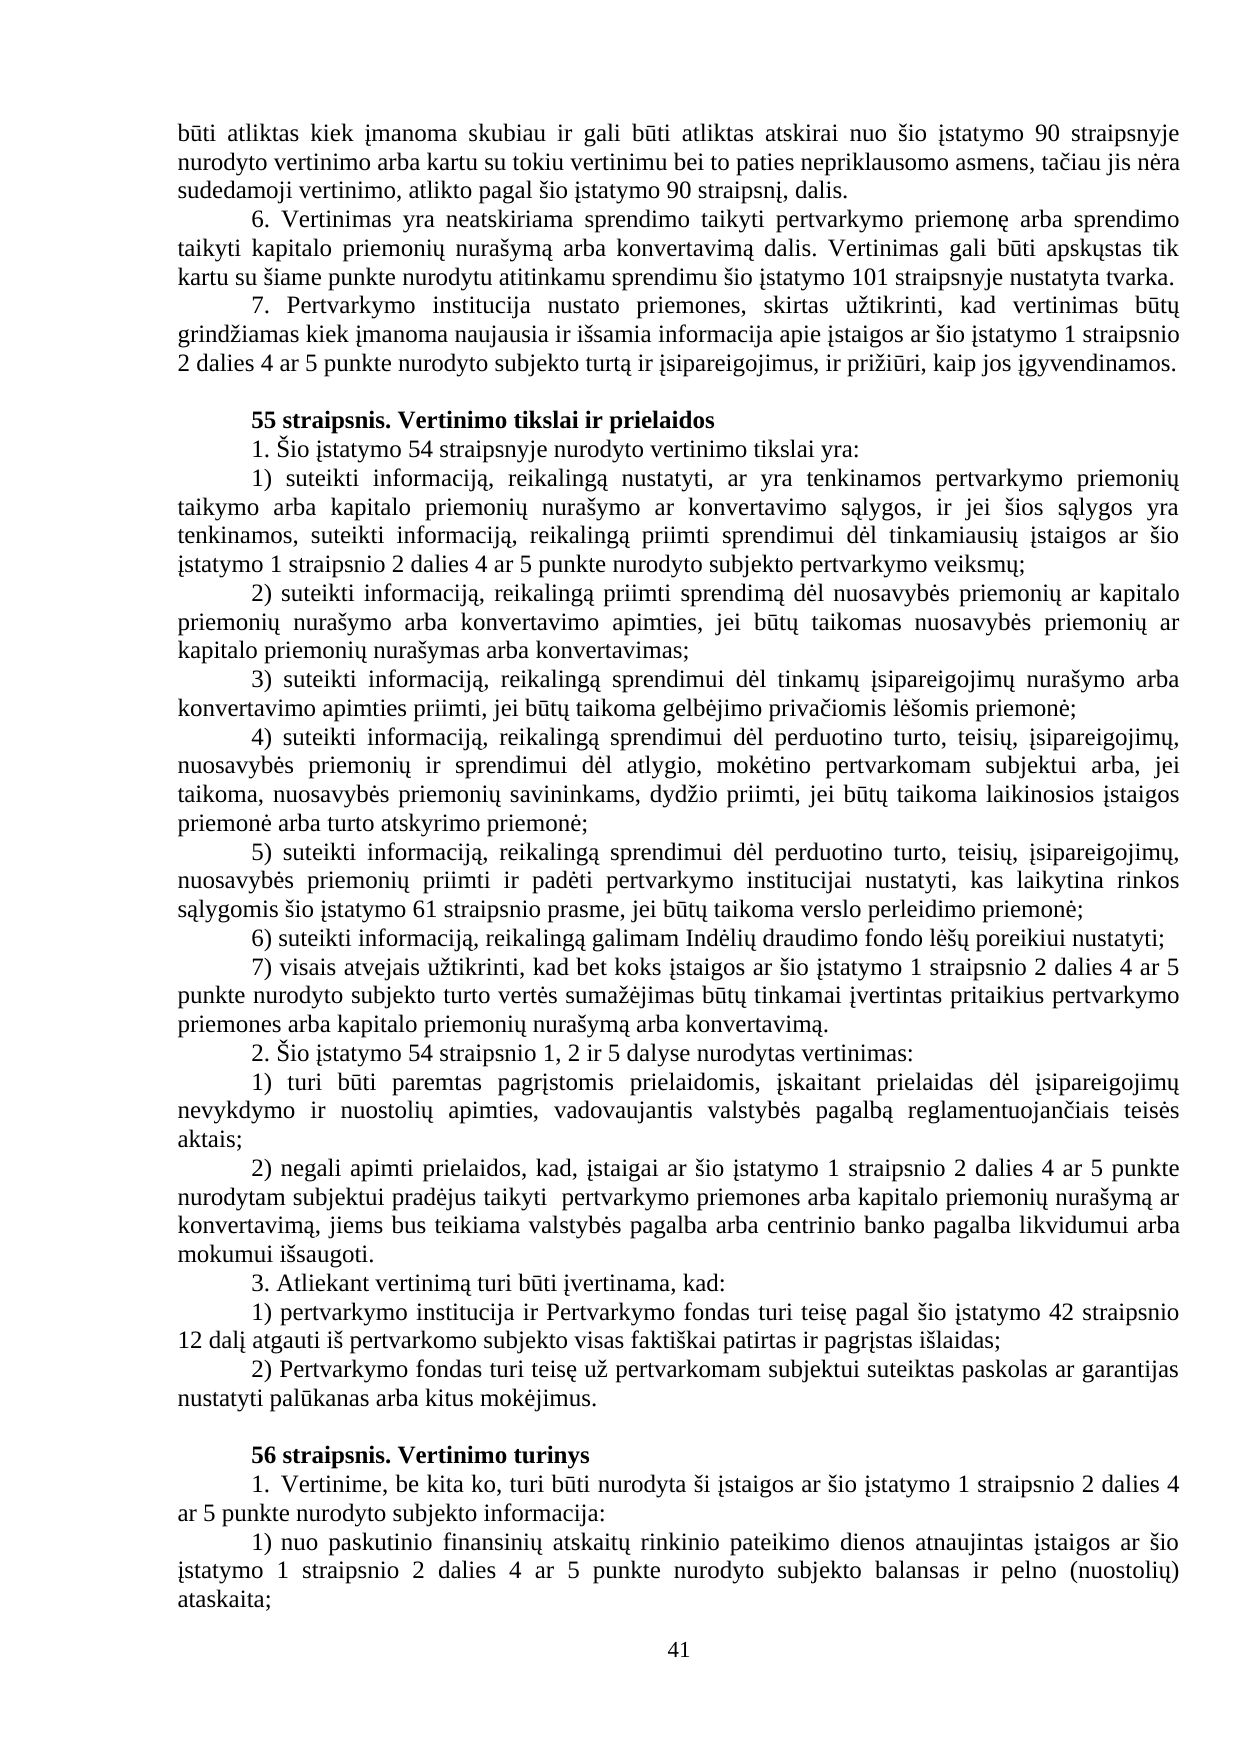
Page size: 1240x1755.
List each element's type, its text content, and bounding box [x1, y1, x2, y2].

text 2) Pertvarkymo fondas turi teisę už pertvarkomam subjektui suteiktas paskolas ar garantijas nustatyti palūkanas arba kitus mokėjimus. [177, 1354, 1181, 1412]
text 1) pertvarkymo institucija ir Pertvarkymo fondas turi teisę pagal šio įstatymo 42 straipsnio 12 dalį atgauti iš pertvarkomo subjekto visas faktiškai patirtas ir pagrįstas išlaidas; [177, 1297, 1181, 1354]
text 2) negali apimti prielaidos, kad, įstaigai ar šio įstatymo 1 straipsnio 2 dalies 4 ar 5 punkte nurodytam subjektui pradėjus taikyti pertvarkymo priemones arba kapitalo priemonių nurašymą ar konvertavimą, jiems bus teikiama valstybės pagalba arba centrinio banko pagalba likvidumui arba mokumui išsaugoti. [177, 1153, 1181, 1268]
text 2. Šio įstatymo 54 straipsnio 1, 2 ir 5 dalyse nurodytas vertinimas: [177, 1038, 1181, 1067]
text 1) nuo paskutinio finansinių atskaitų rinkinio pateikimo dienos atnaujintas įstaigos ar šio įstatymo 1 straipsnio 2 dalies 4 ar 5 punkte nurodyto subjekto balansas ir pelno (nuostolių) ataskaita; [177, 1527, 1181, 1613]
text 3) suteikti informaciją, reikalingą sprendimui dėl tinkamų įsipareigojimų nurašymo arba konvertavimo apimties priimti, jei būtų taikoma gelbėjimo privačiomis lėšomis priemonė; [177, 664, 1181, 722]
text būti atliktas kiek įmanoma skubiau ir gali būti atliktas atskirai nuo šio įstatymo 90 straipsnyje nurodyto vertinimo arba kartu su tokiu vertinimu bei to paties nepriklausomo asmens, tačiau jis nėra sudedamoji vertinimo, atlikto pagal šio įstatymo 90 straipsnį, dalis. [177, 118, 1181, 204]
text 4) suteikti informaciją, reikalingą sprendimui dėl perduotino turto, teisių, įsipareigojimų, nuosavybės priemonių ir sprendimui dėl atlygio, mokėtino pertvarkomam subjektui arba, jei taikoma, nuosavybės priemonių savininkams, dydžio priimti, jei būtų taikoma laikinosios įstaigos priemonė arba turto atskyrimo priemonė; [177, 722, 1181, 837]
text 7) visais atvejais užtikrinti, kad bet koks įstaigos ar šio įstatymo 1 straipsnio 2 dalies 4 ar 5 punkte nurodyto subjekto turto vertės sumažėjimas būtų tinkamai įvertintas pritaikius pertvarkymo priemones arba kapitalo priemonių nurašymą arba konvertavimą. [177, 952, 1181, 1038]
text 7. Pertvarkymo institucija nustato priemones, skirtas užtikrinti, kad vertinimas būtų grindžiamas kiek įmanoma naujausia ir išsamia informacija apie įstaigos ar šio įstatymo 1 straipsnio 2 dalies 4 ar 5 punkte nurodyto subjekto turtą ir įsipareigojimus, ir prižiūri, kaip jos įgyvendinamos. [177, 291, 1181, 377]
text 56 straipsnis. Vertinimo turinys [251, 1441, 1181, 1469]
text 1) turi būti paremtas pagrįstomis prielaidomis, įskaitant prielaidas dėl įsipareigojimų nevykdymo ir nuostolių apimties, vadovaujantis valstybės pagalbą reglamentuojančiais teisės aktais; [177, 1067, 1181, 1153]
text 5) suteikti informaciją, reikalingą sprendimui dėl perduotino turto, teisių, įsipareigojimų, nuosavybės priemonių priimti ir padėti pertvarkymo institucijai nustatyti, kas laikytina rinkos sąlygomis šio įstatymo 61 straipsnio prasme, jei būtų taikoma verslo perleidimo priemonė; [177, 837, 1181, 923]
text 1. Šio įstatymo 54 straipsnyje nurodyto vertinimo tikslai yra: [177, 434, 1181, 463]
text 2) suteikti informaciją, reikalingą priimti sprendimą dėl nuosavybės priemonių ar kapitalo priemonių nurašymo arba konvertavimo apimties, jei būtų taikomas nuosavybės priemonių ar kapitalo priemonių nurašymas arba konvertavimas; [177, 578, 1181, 664]
text 1. Vertinime, be kita ko, turi būti nurodyta ši įstaigos ar šio įstatymo 1 straipsnio 2 dalies 4 ar 5 punkte nurodyto subjekto informacija: [177, 1469, 1181, 1527]
text 3. Atliekant vertinimą turi būti įvertinama, kad: [177, 1268, 1181, 1297]
text 6. Vertinimas yra neatskiriama sprendimo taikyti pertvarkymo priemonę arba sprendimo taikyti kapitalo priemonių nurašymą arba konvertavimą dalis. Vertinimas gali būti apskųstas tik kartu su šiame punkte nurodytu atitinkamu sprendimu šio įstatymo 101 straipsnyje nustatyta tvarka. [177, 204, 1181, 291]
text 55 straipsnis. Vertinimo tikslai ir prielaidos [177, 406, 1181, 434]
text 6) suteikti informaciją, reikalingą galimam Indėlių draudimo fondo lėšų poreikiui nustatyti; [177, 923, 1181, 952]
text 1) suteikti informaciją, reikalingą nustatyti, ar yra tenkinamos pertvarkymo priemonių taikymo arba kapitalo priemonių nurašymo ar konvertavimo sąlygos, ir jei šios sąlygos yra tenkinamos, suteikti informaciją, reikalingą priimti sprendimui dėl tinkamiausių įstaigos ar šio įstatymo 1 straipsnio 2 dalies 4 ar 5 punkte nurodyto subjekto pertvarkymo veiksmų; [177, 463, 1181, 578]
